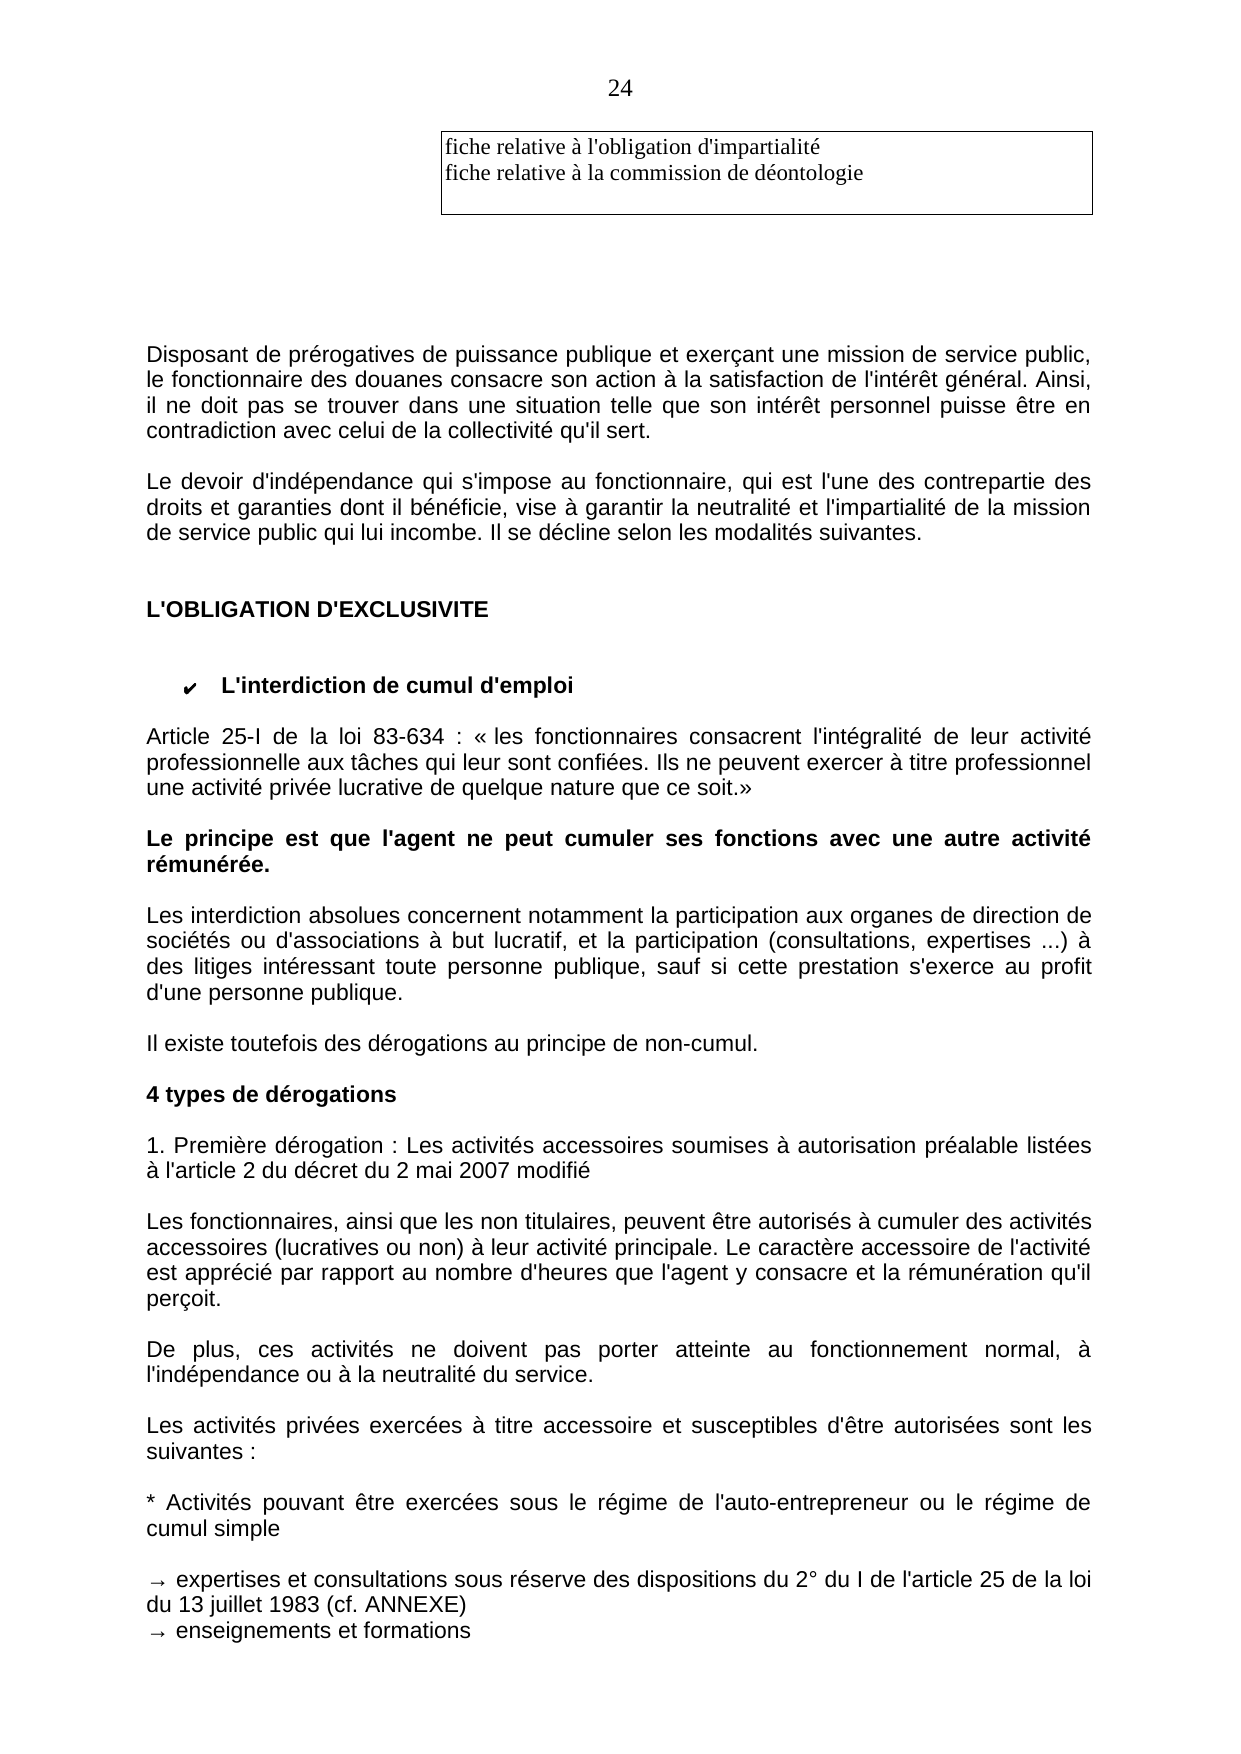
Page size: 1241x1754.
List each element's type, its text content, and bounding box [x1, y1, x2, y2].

list L'interdiction de cumul d'emploi [184, 673, 1092, 698]
text Le devoir d'indépendance qui s'impose au fonctionnaire, qui est l'une des contrepartie des droits et garanties dont il bénéficie, vise à garantir la neutralité et l'impartialité de la mission de service public qui lui incombe. Il se décline selon les modalités suivantes. [146, 469, 1092, 545]
text fiche relative à la commission de déontologie [442, 157, 1092, 185]
text L'OBLIGATION D'EXCLUSIVITE [146, 596, 1092, 622]
text → expertises et consultations sous réserve des dispositions du 2° du I de l'article 25 de la loi du 13 juillet 1983 (cf. ANNEXE) [146, 1566, 1092, 1617]
text 1. Première dérogation : Les activités accessoires soumises à autorisation préalable listées à l'article 2 du décret du 2 mai 2007 modifié [146, 1132, 1092, 1183]
text Les fonctionnaires, ainsi que les non titulaires, peuvent être autorisés à cumuler des activités accessoires (lucratives ou non) à leur activité principale. Le caractère accessoire de l'activité est apprécié par rapport au nombre d'heures que l'agent y consacre et la rémunération qu'il perçoit. [146, 1209, 1092, 1311]
text → enseignements et formations [146, 1617, 1092, 1643]
text 4 types de dérogations [146, 1081, 1092, 1107]
text Les activités privées exercées à titre accessoire et susceptibles d'être autorisées sont les suivantes : [146, 1413, 1092, 1464]
text Les interdiction absolues concernent notamment la participation aux organes de direction de sociétés ou d'associations à but lucratif, et la participation (consultations, expertises ...) à des litiges intéressant toute personne publique, sauf si cette prestation s'exerce au profit d'une personne publique. [146, 903, 1092, 1005]
text Le principe est que l'agent ne peut cumuler ses fonctions avec une autre activité rémunérée. [146, 826, 1092, 877]
text Disposant de prérogatives de puissance publique et exerçant une mission de service public, le fonctionnaire des douanes consacre son action à la satisfaction de l'intérêt général. Ainsi, il ne doit pas se trouver dans une situation telle que son intérêt personnel puisse être en contradiction avec celui de la collectivité qu'il sert. [146, 341, 1092, 443]
text Article 25-I de la loi 83-634 : « les fonctionnaires consacrent l'intégralité de leur activité professionnelle aux tâches qui leur sont confiées. Ils ne peuvent exercer à titre professionnel une activité privée lucrative de quelque nature que ce soit.» [146, 724, 1092, 801]
text Il existe toutefois des dérogations au principe de non-cumul. [146, 1030, 1092, 1056]
text fiche relative à l'obligation d'impartialité [442, 132, 1092, 157]
text * Activités pouvant être exercées sous le régime de l'auto-entrepreneur ou le régime de cumul simple [146, 1490, 1092, 1541]
text De plus, ces activités ne doivent pas porter atteinte au fonctionnement normal, à l'indépendance ou à la neutralité du service. [146, 1337, 1092, 1388]
